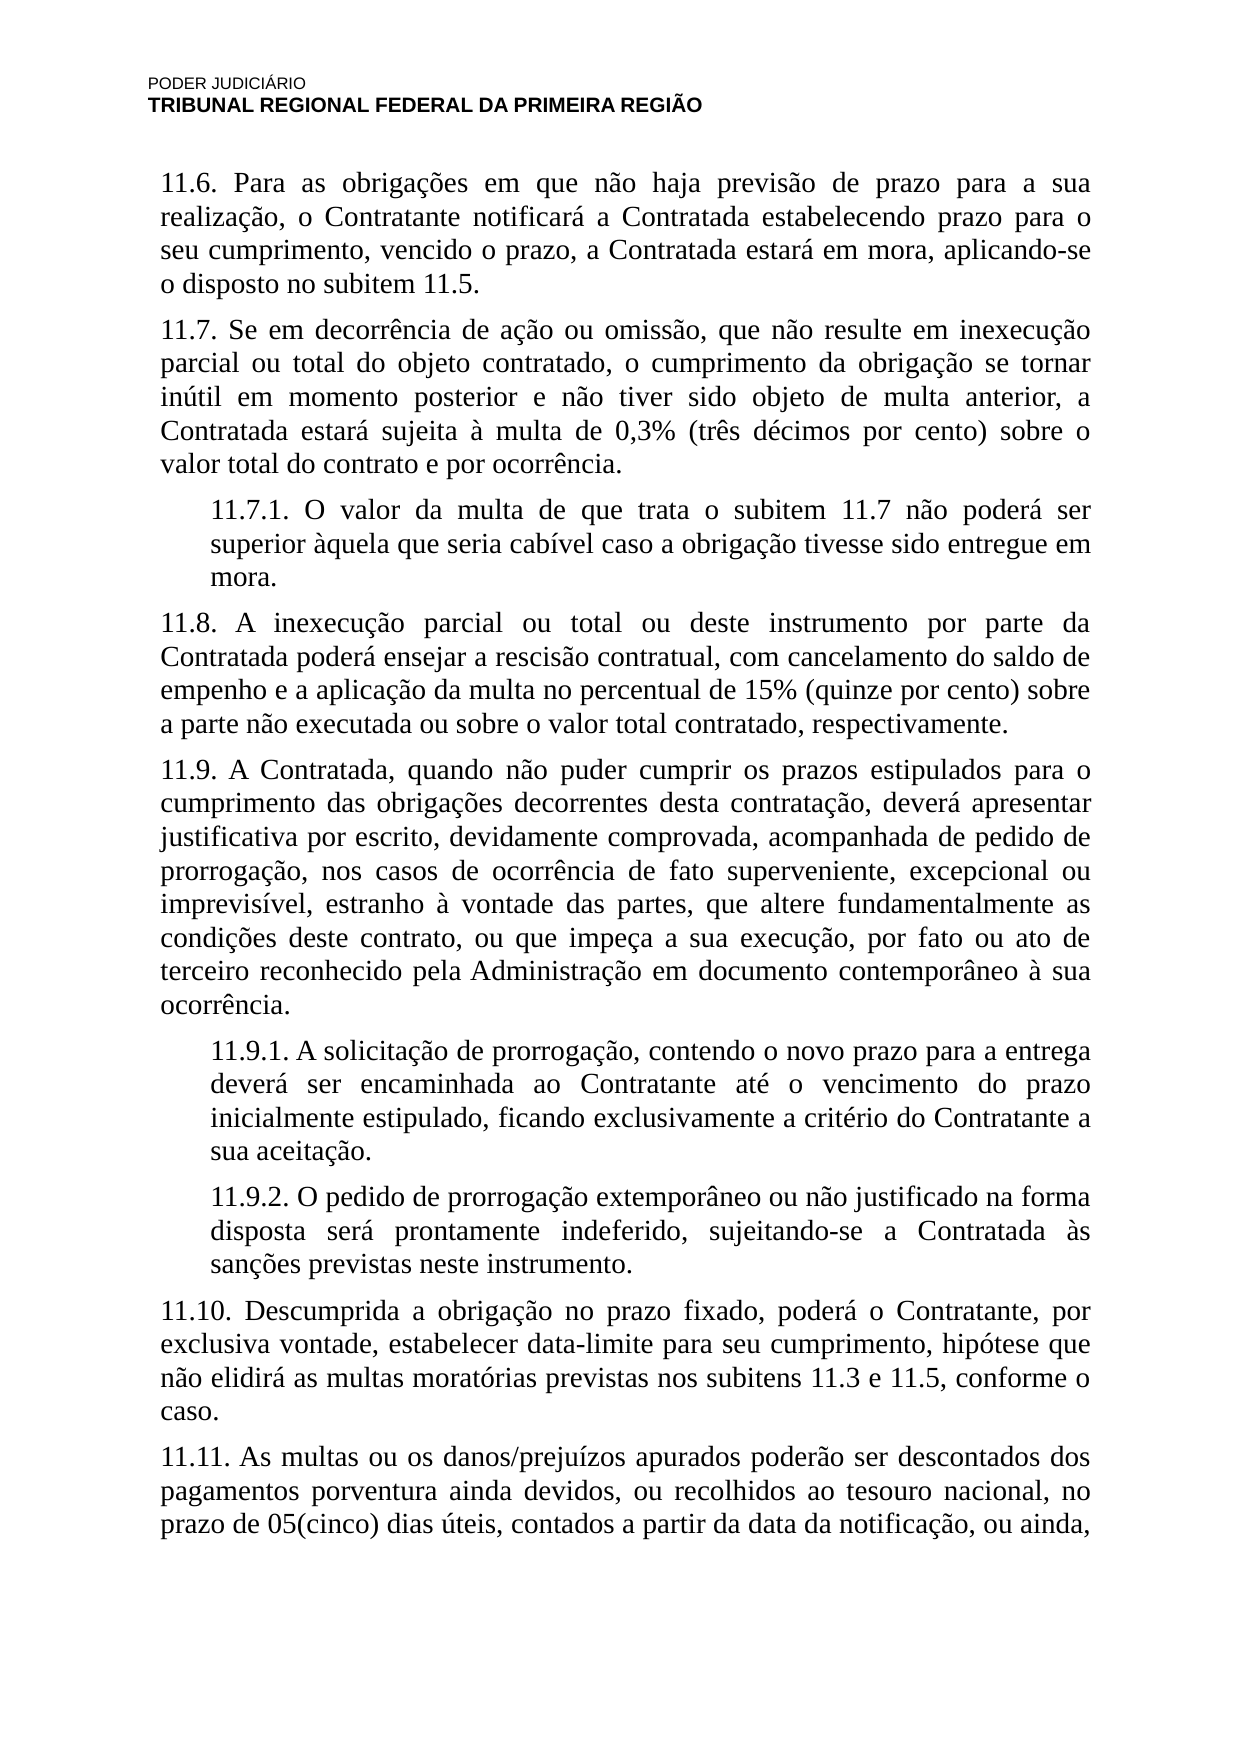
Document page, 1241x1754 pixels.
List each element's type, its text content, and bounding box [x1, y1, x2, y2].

text 11.9. A Contratada, quando não puder cumprir os prazos estipulados para o cumprimento das obrigações decorrentes desta contratação, deverá apresentar justificativa por escrito, devidamente comprovada, acompanhada de pedido de prorrogação, nos casos de ocorrência de fato superveniente, excepcional ou imprevisível, estranho à vontade das partes, que altere fundamentalmente as condições deste contrato, ou que impeça a sua execução, por fato ou ato de terceiro reconhecido pela Administração em documento contemporâneo à sua ocorrência. [160, 752, 1092, 1020]
text 11.9.1. A solicitação de prorrogação, contendo o novo prazo para a entrega deverá ser encaminhada ao Contratante até o vencimento do prazo inicialmente estipulado, ficando exclusivamente a critério do Contratante a sua aceitação. [210, 1033, 1092, 1167]
text 11.9.2. O pedido de prorrogação extemporâneo ou não justificado na forma disposta será prontamente indeferido, sujeitando-se a Contratada às sanções previstas neste instrumento. [210, 1179, 1092, 1280]
text 11.11. As multas ou os danos/prejuízos apurados poderão ser descontados dos pagamentos porventura ainda devidos, ou recolhidos ao tesouro nacional, no prazo de 05(cinco) dias úteis, contados a partir da data da notificação, ou ainda, [160, 1439, 1092, 1540]
text 11.10. Descumprida a obrigação no prazo fixado, poderá o Contratante, por exclusiva vontade, estabelecer data-limite para seu cumprimento, hipótese que não elidirá as multas moratórias previstas nos subitens 11.3 e 11.5, conforme o caso. [160, 1293, 1092, 1427]
text 11.7.1. O valor da multa de que trata o subitem 11.7 não poderá ser superior àquela que seria cabível caso a obrigação tivesse sido entregue em mora. [210, 492, 1092, 593]
text 11.8. A inexecução parcial ou total ou deste instrumento por parte da Contratada poderá ensejar a rescisão contratual, com cancelamento do saldo de empenho e a aplicação da multa no percentual de 15% (quinze por cento) sobre a parte não executada ou sobre o valor total contratado, respectivamente. [160, 605, 1092, 739]
text 11.7. Se em decorrência de ação ou omissão, que não resulte em inexecução parcial ou total do objeto contratado, o cumprimento da obrigação se tornar inútil em momento posterior e não tiver sido objeto de multa anterior, a Contratada estará sujeita à multa de 0,3% (três décimos por cento) sobre o valor total do contrato e por ocorrência. [160, 312, 1092, 480]
text 11.6. Para as obrigações em que não haja previsão de prazo para a sua realização, o Contratante notificará a Contratada estabelecendo prazo para o seu cumprimento, vencido o prazo, a Contratada estará em mora, aplicando-se o disposto no subitem 11.5. [160, 165, 1092, 299]
